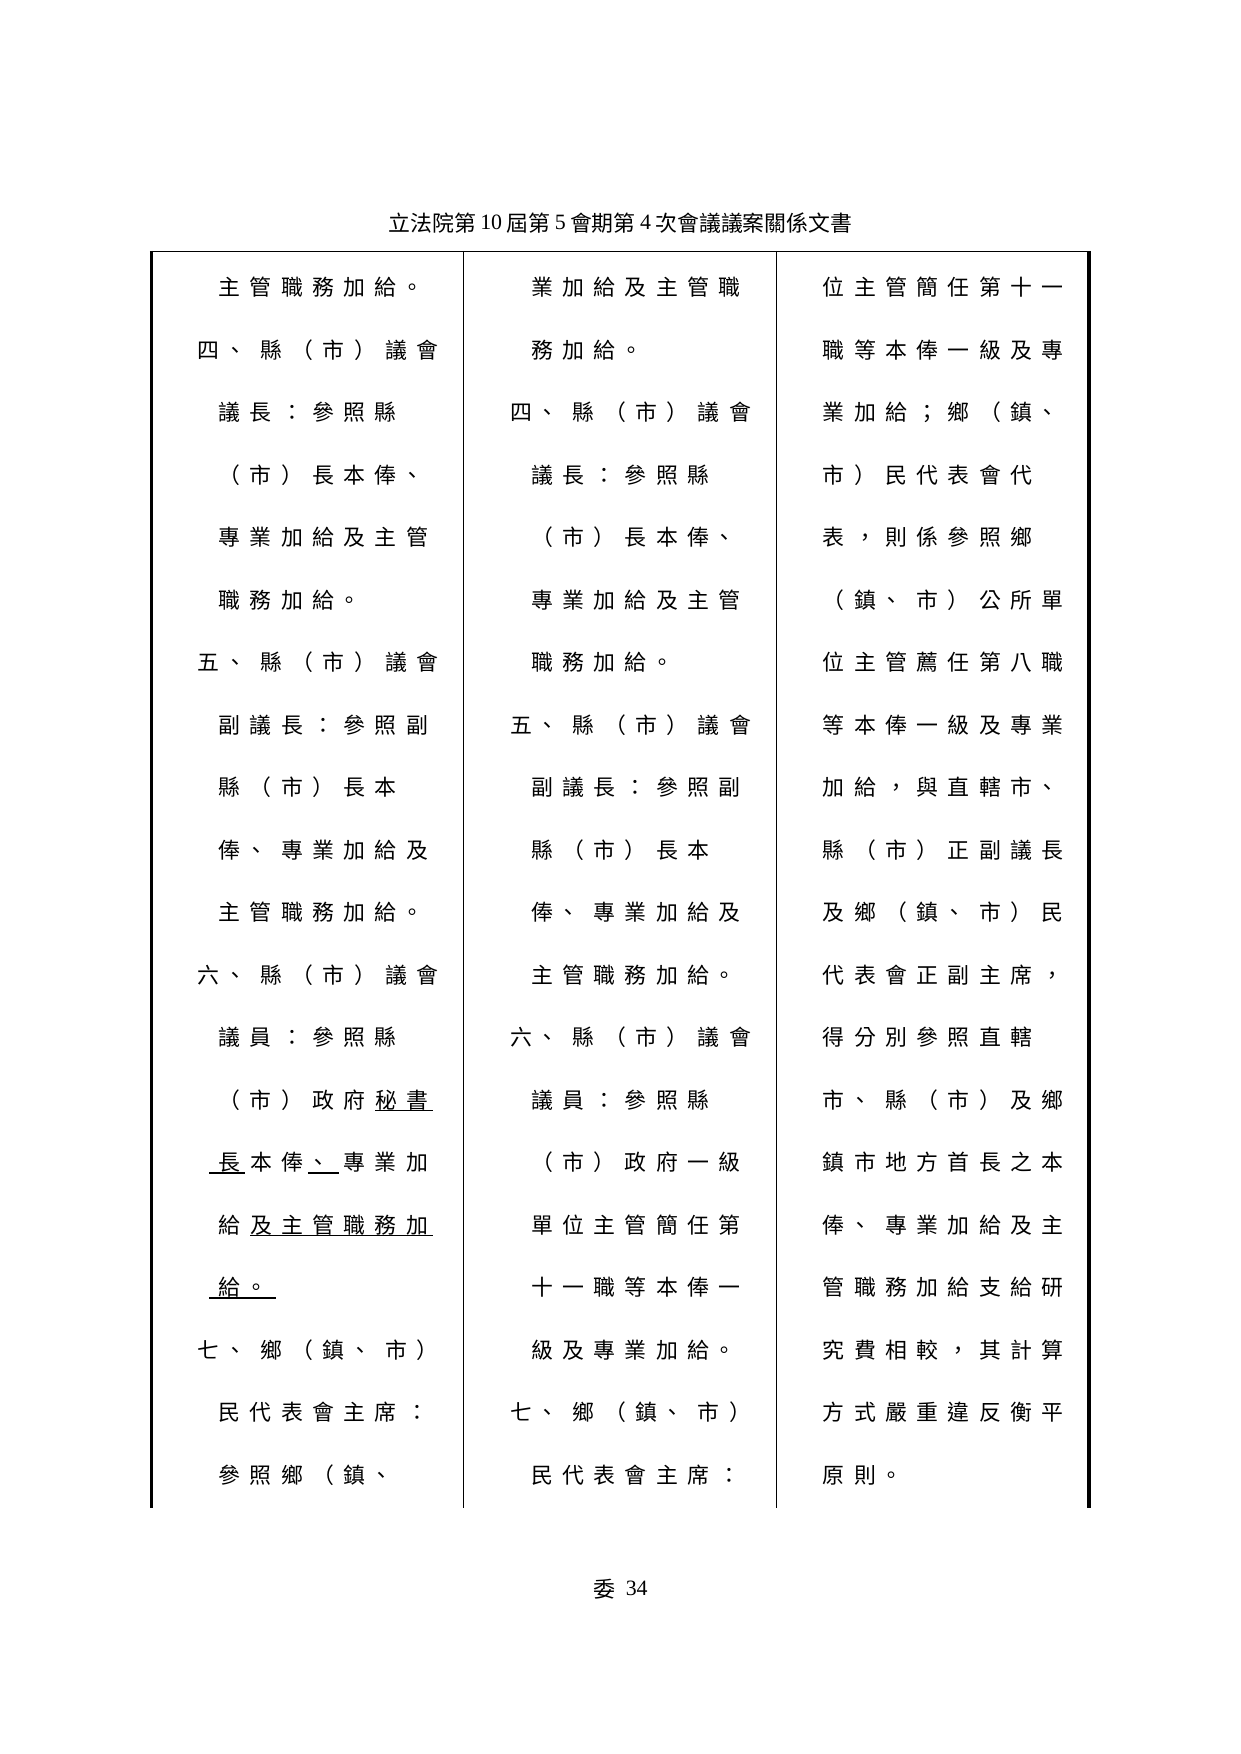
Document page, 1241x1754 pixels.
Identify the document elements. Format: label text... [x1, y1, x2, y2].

table_cell 位主管簡任第十一職等本俸一級及專業加給；鄉（鎮、市）民代表會代表，則係參照鄉（鎮、市）公所單位主管薦任第八職等本俸一級及專業加給，與直轄市、縣（市）正副議長及鄉（鎮、市）民代表會正副主席，得分別參照直轄市、縣（市）及鄉鎮市地方首長之本俸、專業加給及主管職務加給支給研究費相較，其計算方式嚴重違反衡平原則。 [777, 252, 1087, 1508]
table_cell 主管職務加給。 四、縣（市）議會議長：參照縣（市）長本俸、專業加給及主管職務加給。 五、縣（市）議會副議長：參照副縣（市）長本俸、專業加給及主管職務加給。 六、縣（市）議會議員：參照縣（市）政府秘書長本俸、專業加給及主管職務加給。 七、鄉（鎮、市）民代表會主席：參照鄉（鎮、 [153, 252, 463, 1508]
table_cell 業加給及主管職務加給。 四、縣（市）議會議長：參照縣（市）長本俸、專業加給及主管職務加給。 五、縣（市）議會副議長：參照副縣（市）長本俸、專業加給及主管職務加給。 六、縣（市）議會議員：參照縣（市）政府一級單位主管簡任第十一職等本俸一級及專業加給。 七、鄉（鎮、市）民代表會主席： [464, 252, 776, 1508]
